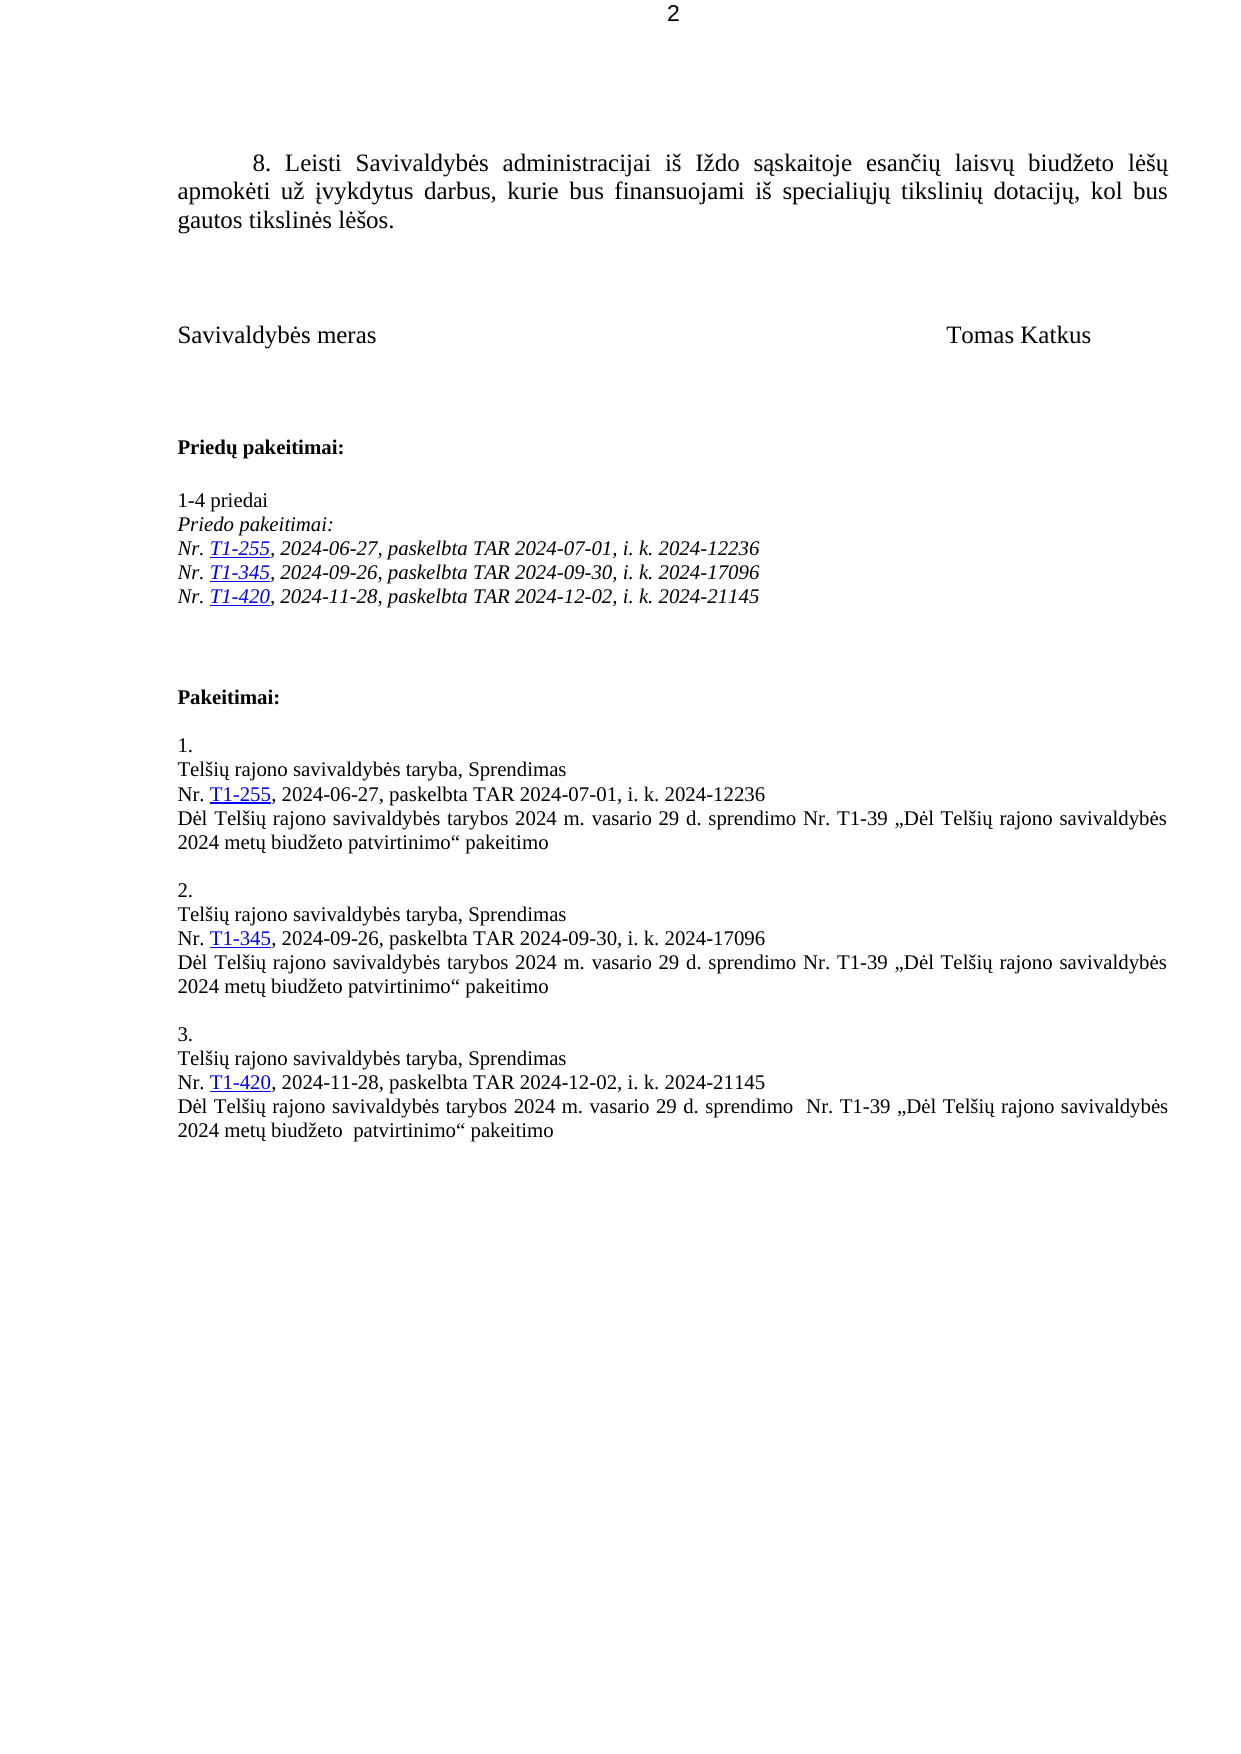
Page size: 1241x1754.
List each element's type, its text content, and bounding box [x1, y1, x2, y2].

text 8. Leisti Savivaldybės administracijai iš Iždo sąskaitoje esančių laisvų biudžeto lėšų apmokėti už įvykdytus darbus, kurie bus finansuojami iš specialiųjų tikslinių dotacijų, kol bus gautos tikslinės lėšos. [177, 148, 1169, 234]
text 1. [177, 733, 1169, 757]
text Savivaldybės meras Tomas Katkus [177, 320, 1169, 349]
text Nr. T1-255, 2024-06-27, paskelbta TAR 2024-07-01, i. k. 2024-12236 [177, 536, 1169, 560]
text Dėl Telšių rajono savivaldybės tarybos 2024 m. vasario 29 d. sprendimo Nr. T1-39 „Dėl Telšių rajono savivaldybės 2024 metų biudžeto patvirtinimo“ pakeitimo [177, 950, 1169, 998]
text Pakeitimai: [177, 685, 1169, 709]
text Nr. T1-345, 2024-09-26, paskelbta TAR 2024-09-30, i. k. 2024-17096 [177, 560, 1169, 584]
text Telšių rajono savivaldybės taryba, Sprendimas [177, 1046, 1169, 1070]
text Nr. T1-345, 2024-09-26, paskelbta TAR 2024-09-30, i. k. 2024-17096 [177, 926, 1169, 950]
text Nr. T1-255, 2024-06-27, paskelbta TAR 2024-07-01, i. k. 2024-12236 [177, 781, 1169, 806]
text Nr. T1-420, 2024-11-28, paskelbta TAR 2024-12-02, i. k. 2024-21145 [177, 584, 1169, 608]
text Telšių rajono savivaldybės taryba, Sprendimas [177, 757, 1169, 781]
text Telšių rajono savivaldybės taryba, Sprendimas [177, 902, 1169, 926]
text Dėl Telšių rajono savivaldybės tarybos 2024 m. vasario 29 d. sprendimo Nr. T1-39 „Dėl Telšių rajono savivaldybės 2024 metų biudžeto patvirtinimo“ pakeitimo [177, 1094, 1169, 1142]
text Priedų pakeitimai: [177, 435, 1169, 459]
text 3. [177, 1022, 1169, 1046]
text 2. [177, 878, 1169, 902]
text Priedo pakeitimai: [177, 512, 1169, 536]
text Nr. T1-420, 2024-11-28, paskelbta TAR 2024-12-02, i. k. 2024-21145 [177, 1070, 1169, 1094]
text Dėl Telšių rajono savivaldybės tarybos 2024 m. vasario 29 d. sprendimo Nr. T1-39 „Dėl Telšių rajono savivaldybės 2024 metų biudžeto patvirtinimo“ pakeitimo [177, 806, 1169, 854]
text 1-4 priedai [177, 488, 1169, 512]
